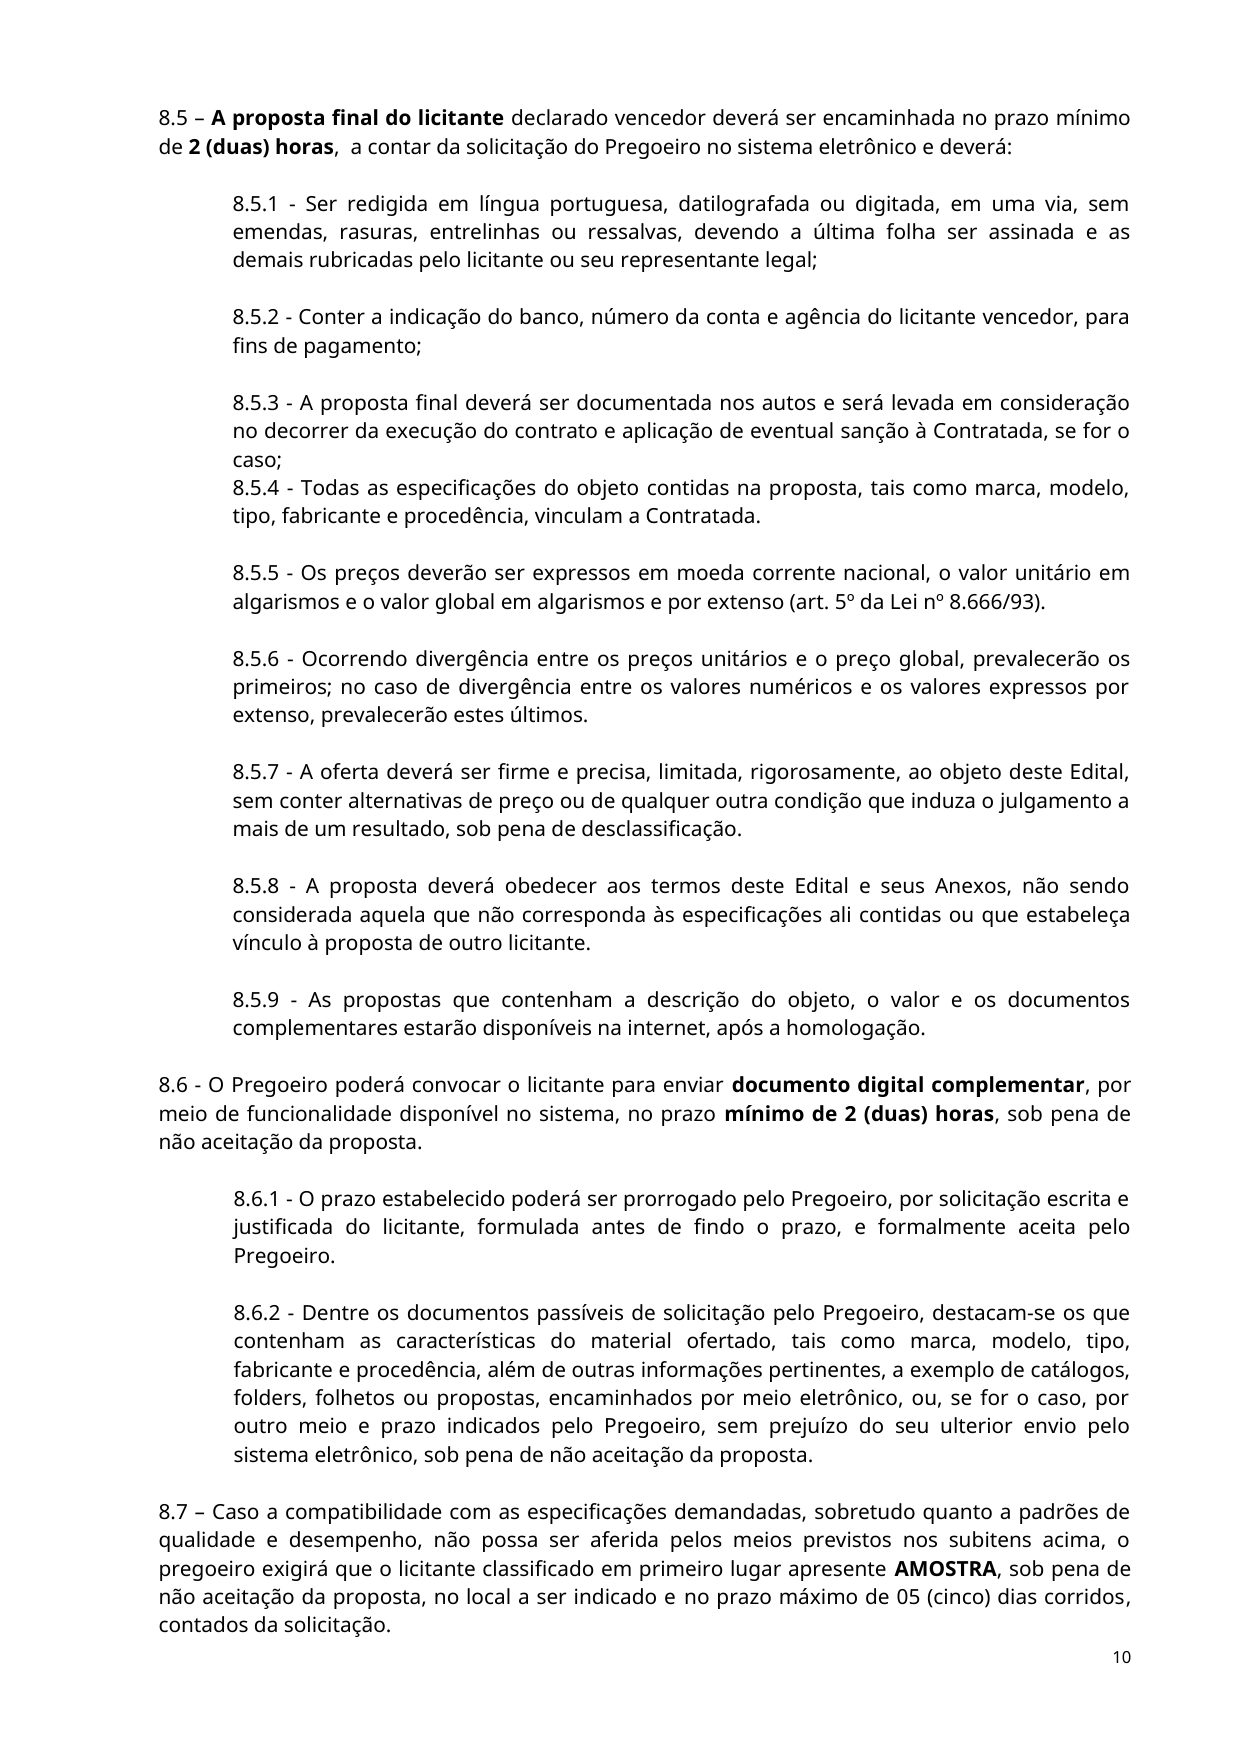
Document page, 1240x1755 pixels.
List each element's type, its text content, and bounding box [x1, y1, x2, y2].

text 8.5.6 - Ocorrendo divergência entre os preços unitários e o preço global, prevalecerão os primeiros; no caso de divergência entre os valores numéricos e os valores expressos por extenso, prevalecerão estes últimos. [232, 644, 1131, 729]
text 8.6 - O Pregoeiro poderá convocar o licitante para enviar documento digital complementar, por meio de funcionalidade disponível no sistema, no prazo mínimo de 2 (duas) horas, sob pena de não aceitação da proposta. [158, 1070, 1131, 1156]
text 8.5.1 - Ser redigida em língua portuguesa, datilografada ou digitada, em uma via, sem emendas, rasuras, entrelinhas ou ressalvas, devendo a última folha ser assinada e as demais rubricadas pelo licitante ou seu representante legal; [232, 189, 1131, 274]
text 8.5.5 - Os preços deverão ser expressos em moeda corrente nacional, o valor unitário em algarismos e o valor global em algarismos e por extenso (art. 5º da Lei nº 8.666/93). [232, 558, 1131, 615]
text 8.5.4 - Todas as especificações do objeto contidas na proposta, tais como marca, modelo, tipo, fabricante e procedência, vinculam a Contratada. [232, 473, 1131, 530]
text 8.5.3 - A proposta final deverá ser documentada nos autos e será levada em consideração no decorrer da execução do contrato e aplicação de eventual sanção à Contratada, se for o caso; [232, 388, 1131, 473]
text 8.5.2 - Conter a indicação do banco, número da conta e agência do licitante vencedor, para fins de pagamento; [232, 302, 1131, 359]
text 8.6.1 - O prazo estabelecido poderá ser prorrogado pelo Pregoeiro, por solicitação escrita e justificada do licitante, formulada antes de findo o prazo, e formalmente aceita pelo Pregoeiro. [233, 1184, 1131, 1269]
text 8.5 – A proposta final do licitante declarado vencedor deverá ser encaminhada no prazo mínimo de 2 (duas) horas, a contar da solicitação do Pregoeiro no sistema eletrônico e deverá: [158, 103, 1131, 160]
text 8.5.7 - A oferta deverá ser firme e precisa, limitada, rigorosamente, ao objeto deste Edital, sem conter alternativas de preço ou de qualquer outra condição que induza o julgamento a mais de um resultado, sob pena de desclassificação. [232, 757, 1131, 843]
text 8.6.2 - Dentre os documentos passíveis de solicitação pelo Pregoeiro, destacam-se os que contenham as características do material ofertado, tais como marca, modelo, tipo, fabricante e procedência, além de outras informações pertinentes, a exemplo de catálogos, folders, folhetos ou propostas, encaminhados por meio eletrônico, ou, se for o caso, por outro meio e prazo indicados pelo Pregoeiro, sem prejuízo do seu ulterior envio pelo sistema eletrônico, sob pena de não aceitação da proposta. [233, 1298, 1131, 1468]
list 8.7 – Caso a compatibilidade com as especificações demandadas, sobretudo quanto a padrões de qualidade e desempenho, não possa ser aferida pelos meios previstos nos subitens acima, o pregoeiro exigirá que o licitante classificado em primeiro lugar apresente AMOSTRA, sob pena de não aceitação da proposta, no local a ser indicado e no prazo máximo de 05 (cinco) dias corridos, contados da solicitação. [158, 1497, 1131, 1639]
text 8.5.9 - As propostas que contenham a descrição do objeto, o valor e os documentos complementares estarão disponíveis na internet, após a homologação. [232, 985, 1131, 1042]
text 8.5.8 - A proposta deverá obedecer aos termos deste Edital e seus Anexos, não sendo considerada aquela que não corresponda às especificações ali contidas ou que estabeleça vínculo à proposta de outro licitante. [232, 871, 1131, 957]
